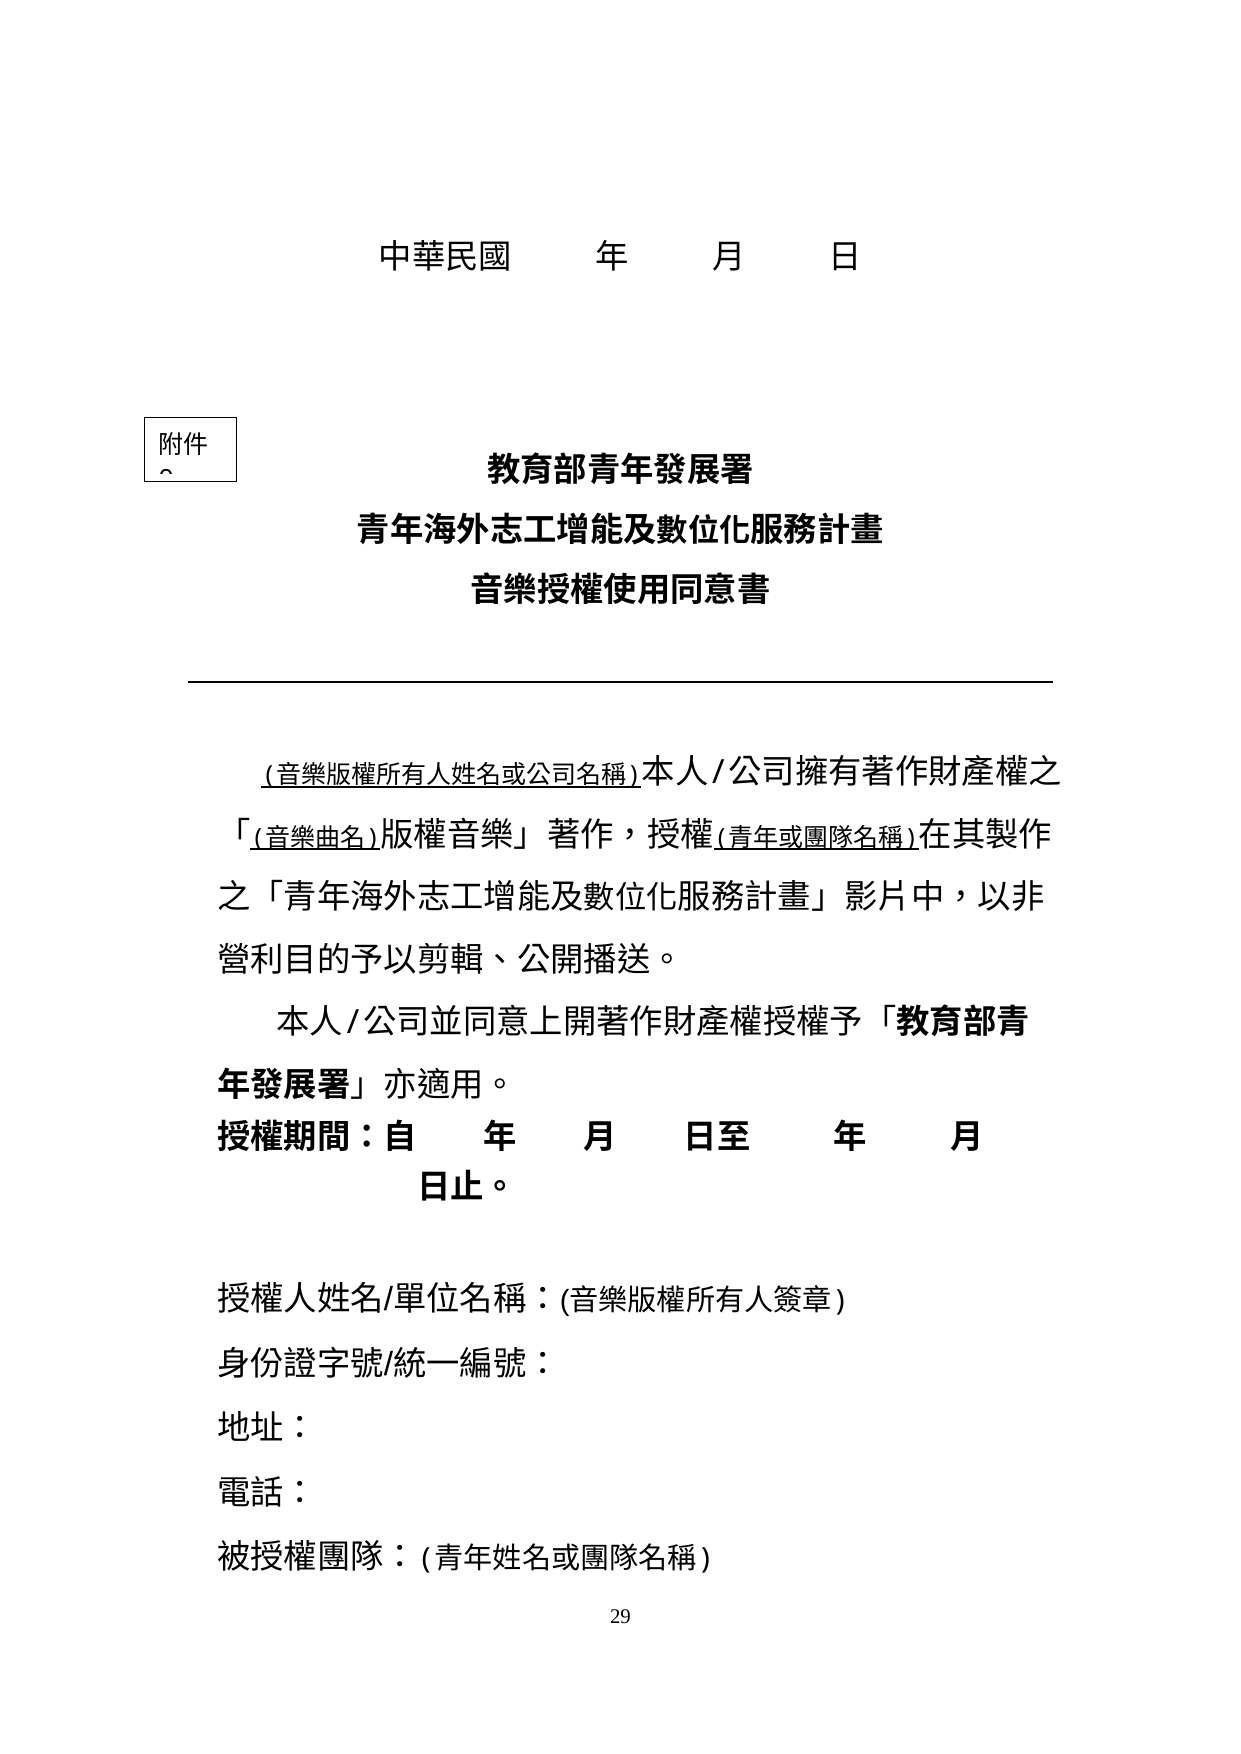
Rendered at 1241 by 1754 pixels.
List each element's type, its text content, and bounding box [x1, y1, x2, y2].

text 音樂授權使用同意書 [187, 563, 1053, 611]
text 電話： [187, 1453, 1053, 1517]
text 身份證字號/統一編號： [187, 1323, 1053, 1388]
text 附件9 [159, 424, 221, 474]
text 被授權團隊：(青年姓名或團隊名稱) [187, 1517, 1053, 1582]
text 地址： [187, 1388, 1053, 1453]
text 中華民國 年 月 日 [187, 229, 1053, 278]
text 本人/公司並同意上開著作財產權授權予「教育部青年發展署」亦適用。 [217, 984, 1053, 1109]
text (音樂版權所有人姓名或公司名稱)本人/公司擁有著作財產權之「(音樂曲名)版權音樂」著作，授權(青年或團隊名稱)在其製作之「青年海外志工增能及數位化服務計畫」影片中，以非營利目的予以剪輯、公開播送。 [217, 734, 1067, 984]
text 日止。 [217, 1159, 1082, 1209]
text 授權期間：自 年 月 日至 年 月 [217, 1109, 1082, 1159]
text 青年海外志工增能及數位化服務計畫 [187, 503, 1053, 551]
text 授權人姓名/單位名稱：(音樂版權所有人簽章) [187, 1259, 1053, 1323]
text 教育部青年發展署 [187, 443, 1053, 491]
